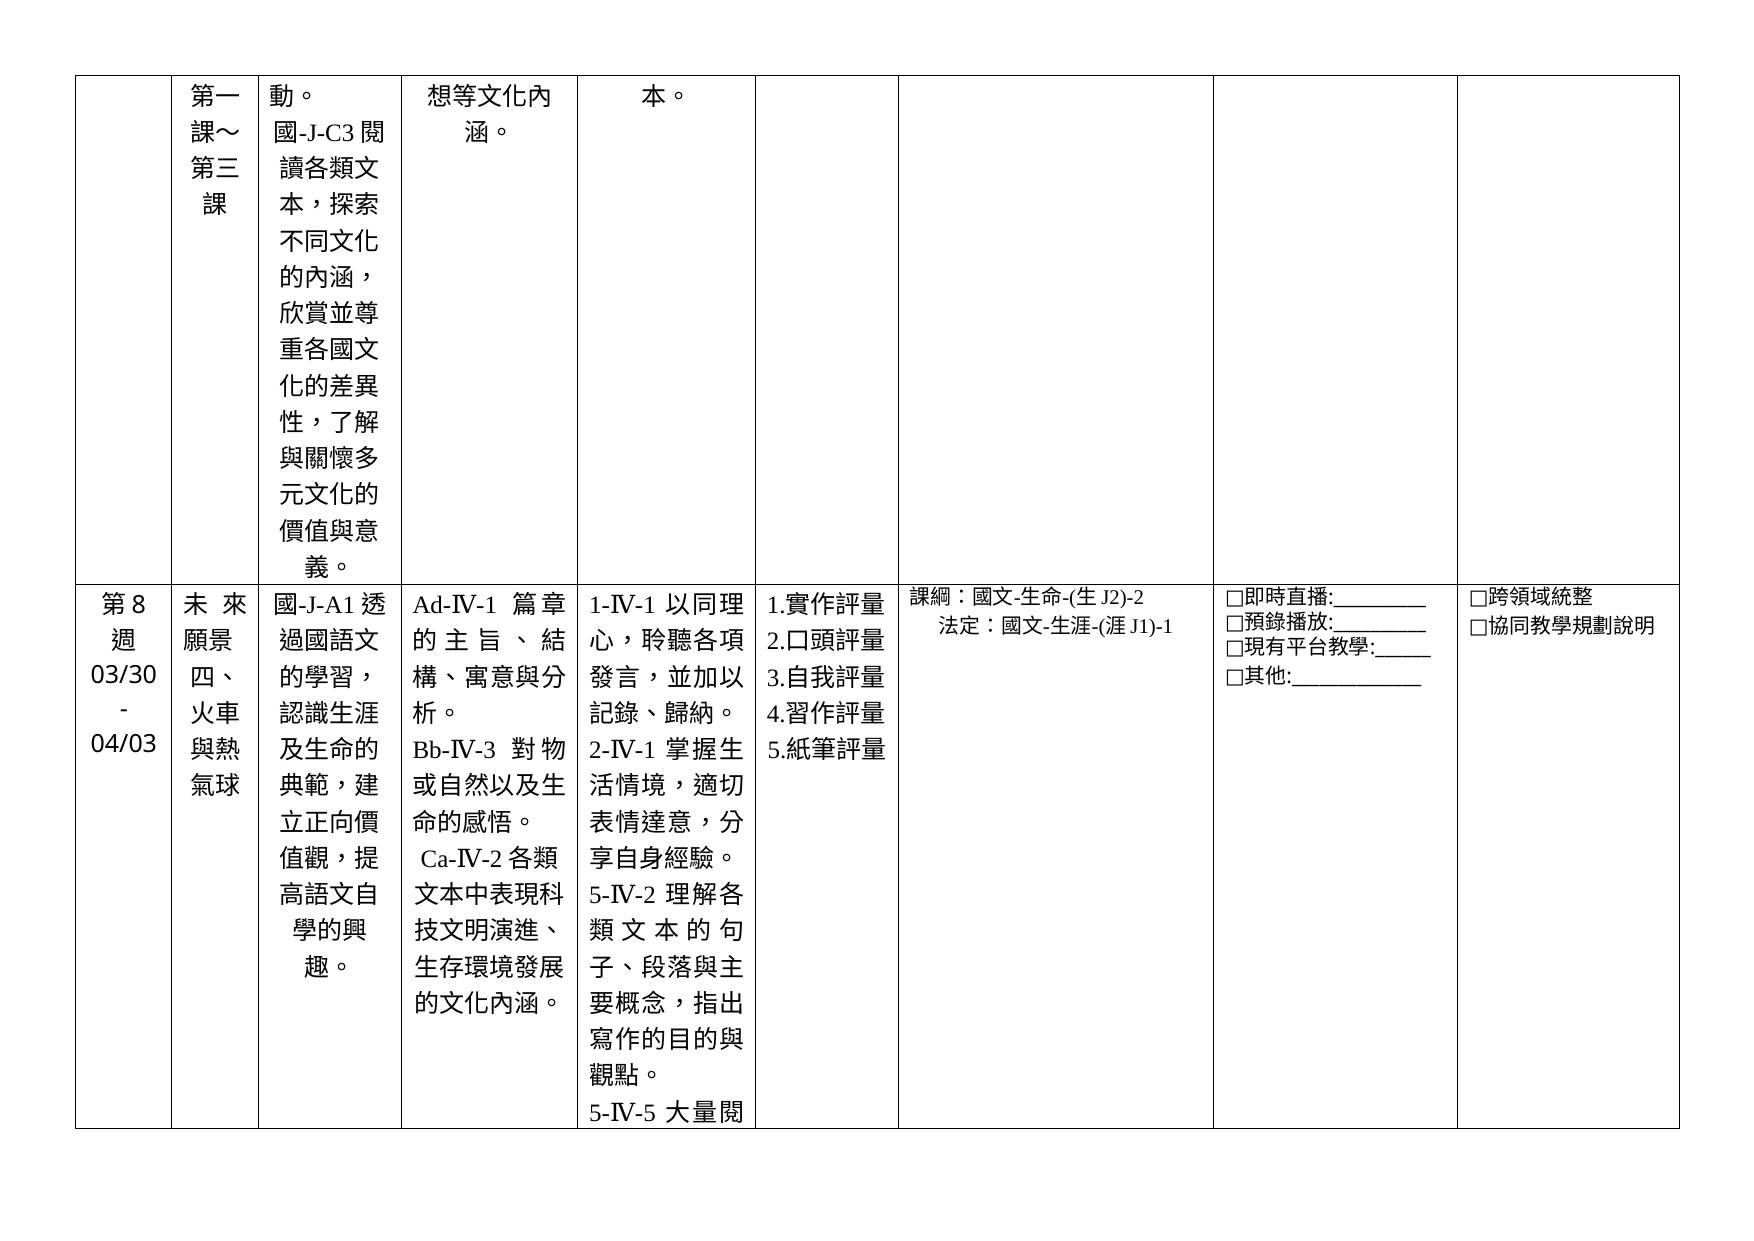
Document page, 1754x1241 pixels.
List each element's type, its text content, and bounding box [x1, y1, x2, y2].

table_cell [1458, 76, 1679, 583]
table_cell 動。 國-J-C3 閱讀各類文本，探索不同文化的內涵，欣賞並尊重各國文化的差異性，了解與關懷多元文化的價值與意義。 [259, 76, 401, 583]
table_cell □即時直播:__________ □預錄播放:__________ □現有平台教學:______ □其他:______________ [1214, 585, 1457, 1128]
table_cell Ad-Ⅳ-1 篇章的主旨、結構、寓意與分析。 Bb-Ⅳ-3 對物或自然以及生命的感悟。 Ca-Ⅳ-2 各類文本中表現科技文明演進、生存環境發展的文化內涵。 [402, 585, 577, 1128]
table_cell 國-J-A1 透過國語文的學習，認識生涯及生命的典範，建立正向價值觀，提高語文自學的興趣。 [259, 585, 401, 1128]
table_cell 1.實作評量 2.口頭評量 3.自我評量 4.習作評量 5.紙筆評量 [756, 585, 898, 1128]
table_cell [1214, 76, 1457, 583]
table_cell 想等文化內涵。 [402, 76, 577, 583]
table_cell 第一課～第三課 [172, 76, 258, 583]
table_cell 課綱：國文-生命-(生J2)-2 法定：國文-生涯-(涯J1)-1 [899, 585, 1213, 1128]
table_cell 1-Ⅳ-1 以同理心，聆聽各項發言，並加以記錄、歸納。 2-Ⅳ-1 掌握生活情境，適切表情達意，分享自身經驗。 5-Ⅳ-2 理解各類文本的句子、段落與主要概念，指出寫作的目的與觀點。 5-Ⅳ-5 大量閱 [578, 585, 755, 1128]
table_cell 本。 [578, 76, 755, 583]
table_cell 未來願景 四、火車與熱氣球 [172, 585, 258, 1128]
table_cell [899, 76, 1213, 583]
table_cell 第8週 03/30-04/03 [76, 585, 171, 1128]
table_cell [756, 76, 898, 583]
table_cell □跨領域統整 □協同教學規劃說明 [1458, 585, 1679, 1128]
table_cell [76, 76, 171, 583]
